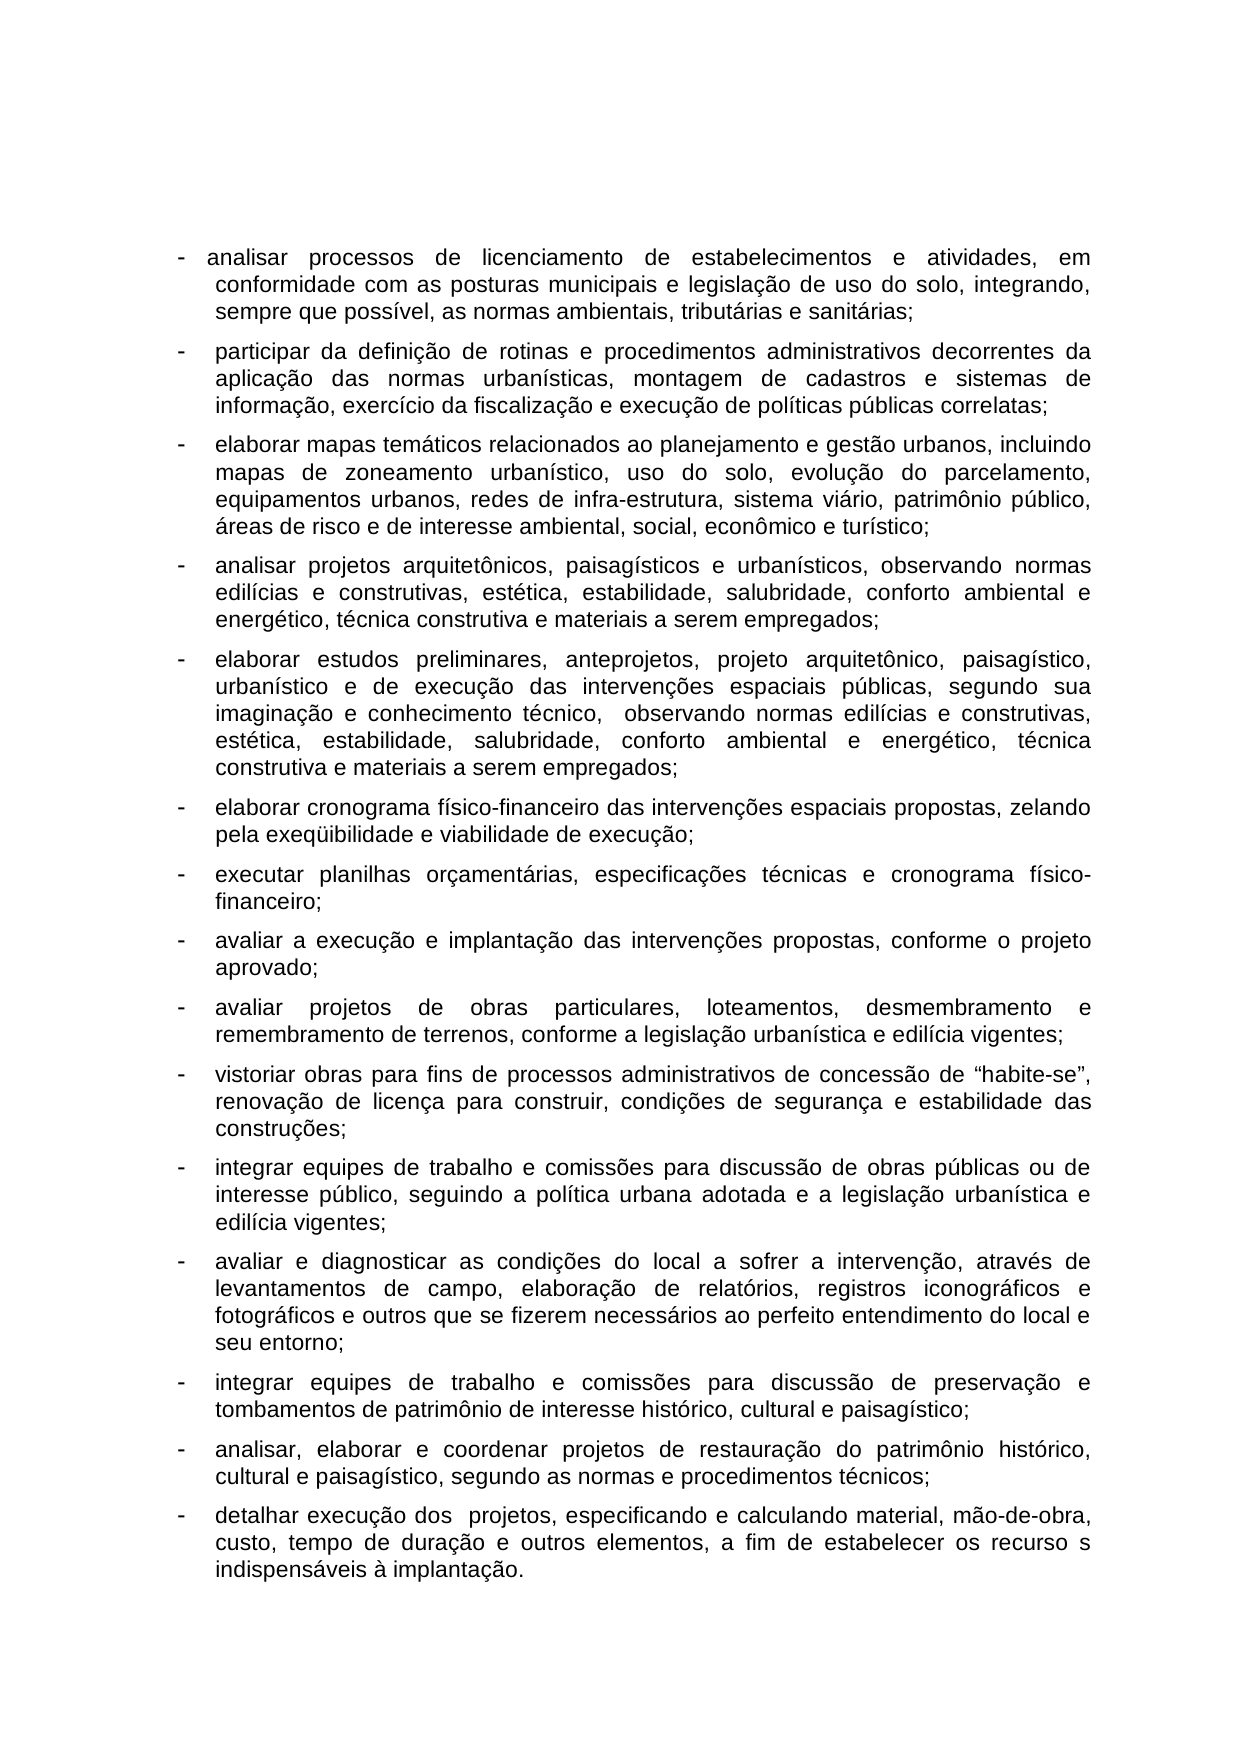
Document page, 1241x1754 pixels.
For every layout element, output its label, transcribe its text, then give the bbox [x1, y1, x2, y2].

list elaborar estudos preliminares, anteprojetos, projeto arquitetônico, paisagístico, urbanístico e de execução das intervenções espaciais públicas, segundo sua imaginação e conhecimento técnico, observando normas edilícias e construtivas, estética, estabilidade, salubridade, conforto ambiental e energético, técnica construtiva e materiais a serem empregados; [177, 645, 1092, 781]
list analisar projetos arquitetônicos, paisagísticos e urbanísticos, observando normas edilícias e construtivas, estética, estabilidade, salubridade, conforto ambiental e energético, técnica construtiva e materiais a serem empregados; [177, 552, 1092, 633]
list analisar processos de licenciamento de estabelecimentos e atividades, em conformidade com as posturas municipais e legislação de uso do solo, integrando, sempre que possível, as normas ambientais, tributárias e sanitárias; [177, 243, 1092, 324]
list avaliar a execução e implantação das intervenções propostas, conforme o projeto aprovado; [177, 927, 1092, 981]
list vistoriar obras para fins de processos administrativos de concessão de “habite-se”, renovação de licença para construir, condições de segurança e estabilidade das construções; [177, 1060, 1092, 1141]
list detalhar execução dos projetos, especificando e calculando material, mão-de-obra, custo, tempo de duração e outros elementos, a fim de estabelecer os recurso s indispensáveis à implantação. [177, 1502, 1092, 1583]
list analisar, elaborar e coordenar projetos de restauração do patrimônio histórico, cultural e paisagístico, segundo as normas e procedimentos técnicos; [177, 1435, 1092, 1489]
list avaliar projetos de obras particulares, loteamentos, desmembramento e remembramento de terrenos, conforme a legislação urbanística e edilícia vigentes; [177, 993, 1092, 1047]
list integrar equipes de trabalho e comissões para discussão de obras públicas ou de interesse público, seguindo a política urbana adotada e a legislação urbanística e edilícia vigentes; [177, 1154, 1092, 1235]
list elaborar cronograma físico-financeiro das intervenções espaciais propostas, zelando pela exeqüibilidade e viabilidade de execução; [177, 793, 1092, 847]
list executar planilhas orçamentárias, especificações técnicas e cronograma físico-financeiro; [177, 860, 1092, 914]
list elaborar mapas temáticos relacionados ao planejamento e gestão urbanos, incluindo mapas de zoneamento urbanístico, uso do solo, evolução do parcelamento, equipamentos urbanos, redes de infra-estrutura, sistema viário, patrimônio público, áreas de risco e de interesse ambiental, social, econômico e turístico; [177, 431, 1092, 539]
list integrar equipes de trabalho e comissões para discussão de preservação e tombamentos de patrimônio de interesse histórico, cultural e paisagístico; [177, 1368, 1092, 1422]
list participar da definição de rotinas e procedimentos administrativos decorrentes da aplicação das normas urbanísticas, montagem de cadastros e sistemas de informação, exercício da fiscalização e execução de políticas públicas correlatas; [177, 337, 1092, 418]
list avaliar e diagnosticar as condições do local a sofrer a intervenção, através de levantamentos de campo, elaboração de relatórios, registros iconográficos e fotográficos e outros que se fizerem necessários ao perfeito entendimento do local e seu entorno; [177, 1247, 1092, 1356]
